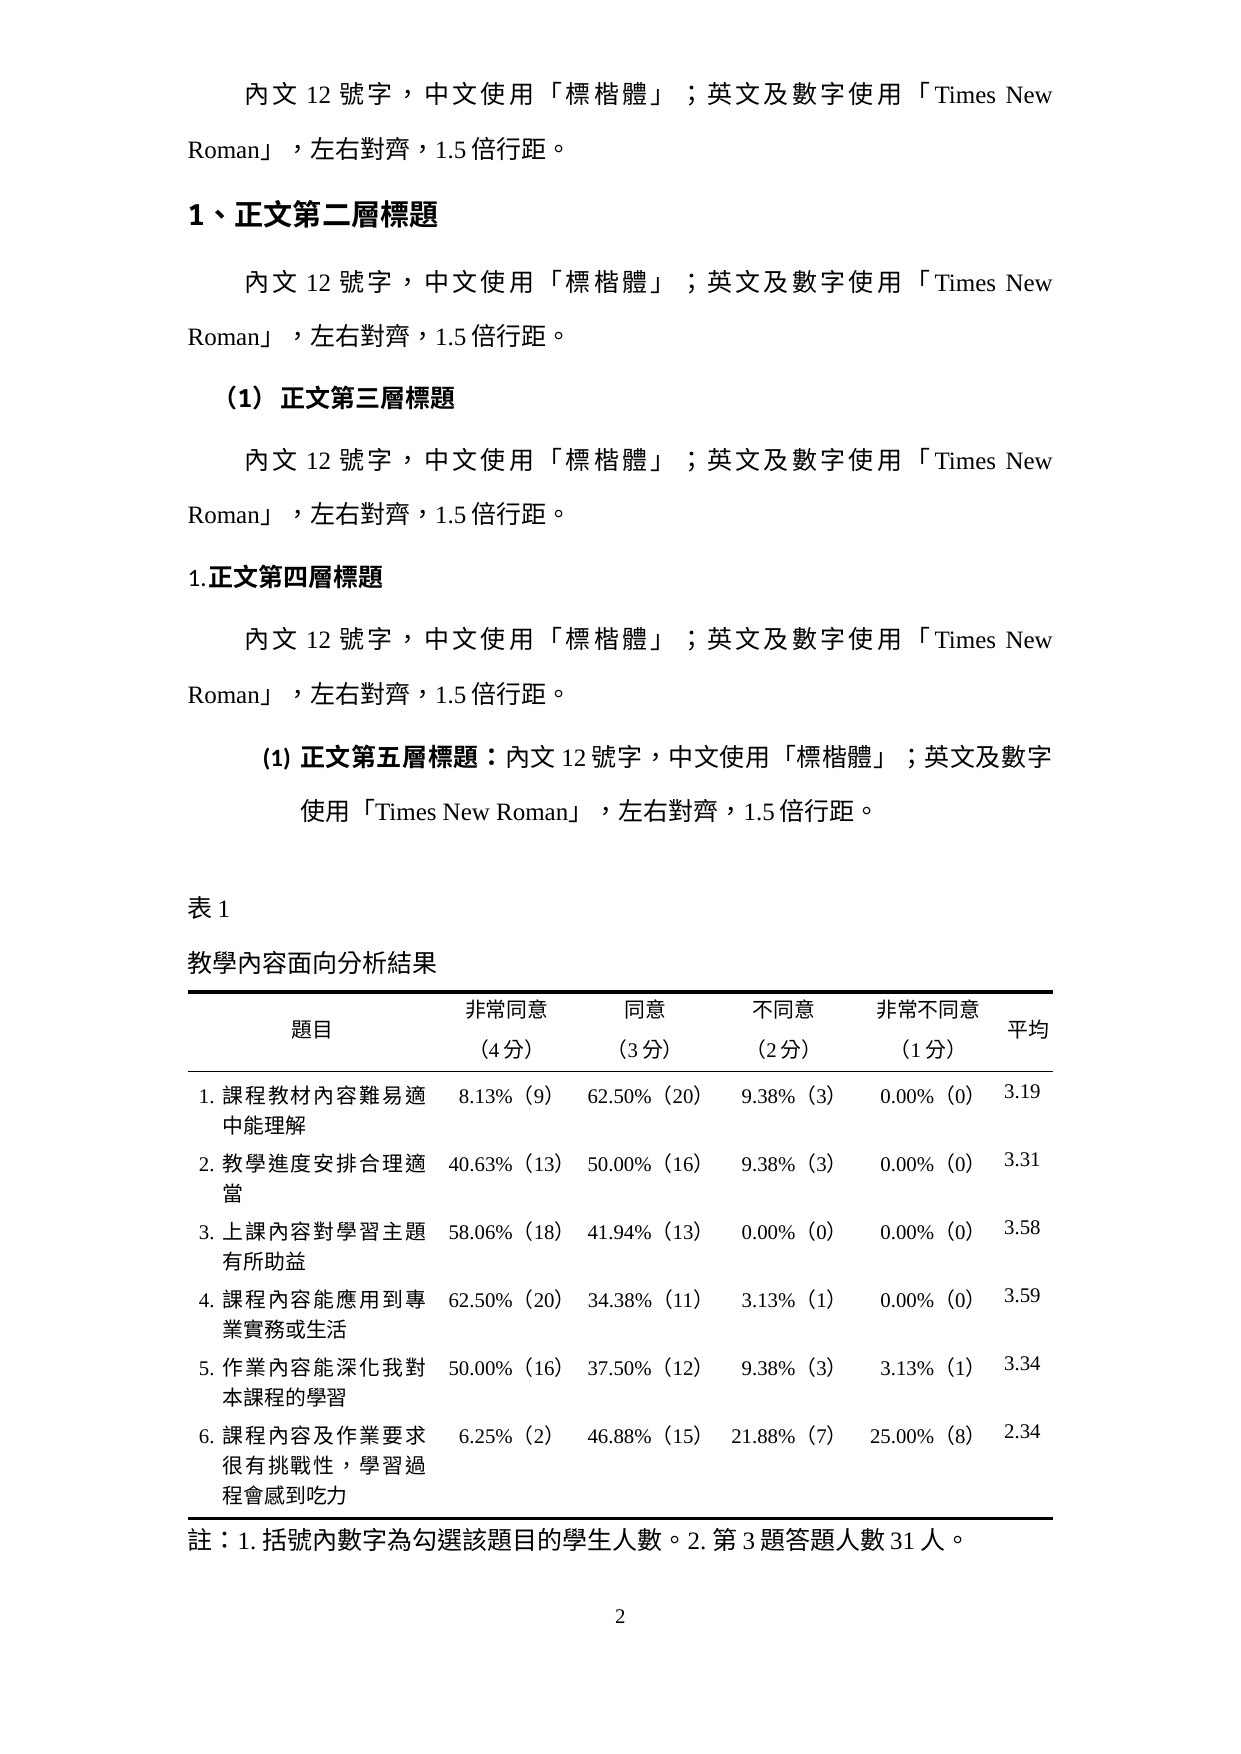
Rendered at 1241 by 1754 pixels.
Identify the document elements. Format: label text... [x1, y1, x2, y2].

table_header 不同意 （2分） [714, 994, 853, 1071]
table_cell 教學進度安排合理適當 [188, 1140, 437, 1208]
table_cell 2.34 [992, 1411, 1053, 1517]
table_cell 上課內容對學習主題有所助益 [188, 1208, 437, 1276]
table_cell 9.38%（3） [714, 1072, 853, 1140]
table_header 非常同意 （4分） [437, 994, 576, 1071]
table_cell 50.00%（16） [437, 1344, 576, 1411]
table_cell 50.00%（16） [576, 1140, 714, 1208]
table_cell 8.13%（9） [437, 1072, 576, 1140]
table_cell 課程內容及作業要求很有挑戰性，學習過程會感到吃力 [188, 1411, 437, 1517]
text 教學內容面向分析結果 [187, 943, 1053, 979]
text 內文12號字，中文使用「標楷體」；英文及數字使用「Times New Roman」，左右對齊，1.5倍行距。 [187, 262, 1053, 353]
table_cell 37.50%（12） [576, 1344, 714, 1411]
list 正文第四層標題 [187, 558, 1053, 594]
list 正文第三層標題 [212, 378, 1053, 415]
table_cell 3.13%（1） [714, 1276, 853, 1343]
table_cell 9.38%（3） [714, 1344, 853, 1411]
table_header 平均 [992, 994, 1053, 1071]
table_cell 62.50%（20） [437, 1276, 576, 1343]
table_cell 41.94%（13） [576, 1208, 714, 1276]
text 內文12號字，中文使用「標楷體」；英文及數字使用「Times New Roman」，左右對齊，1.5倍行距。 [187, 440, 1053, 531]
table_cell 3.19 [992, 1072, 1053, 1140]
list 正文第二層標題 [187, 191, 1053, 234]
table_cell 課程內容能應用到專業實務或生活 [188, 1276, 437, 1343]
table_cell 62.50%（20） [576, 1072, 714, 1140]
text 內文12號字，中文使用「標楷體」；英文及數字使用「Times New Roman」，左右對齊，1.5倍行距。 [187, 620, 1053, 710]
text 表1 [187, 889, 1053, 925]
table_header 題目 [188, 994, 437, 1071]
table_cell 3.13%（1） [853, 1344, 992, 1411]
table_cell 0.00%（0） [853, 1072, 992, 1140]
table_cell 課程教材內容難易適中能理解 [188, 1072, 437, 1140]
text 註：1. 括號內數字為勾選該題目的學生人數。2. 第3題答題人數31人。 [187, 1520, 1053, 1556]
table_cell 3.31 [992, 1140, 1053, 1208]
table_header 非常不同意 （1分） [853, 994, 992, 1071]
table_cell 0.00%（0） [853, 1140, 992, 1208]
table_cell 9.38%（3） [714, 1140, 853, 1208]
table_cell 58.06%（18） [437, 1208, 576, 1276]
table_cell 34.38%（11） [576, 1276, 714, 1343]
list 正文第五層標題：內文12號字，中文使用「標楷體」；英文及數字使用「Times New Roman」，左右對齊，1.5倍行距。 [262, 737, 1053, 828]
table_cell 3.58 [992, 1208, 1053, 1276]
text 內文12號字，中文使用「標楷體」；英文及數字使用「Times New Roman」，左右對齊，1.5倍行距。 [187, 75, 1053, 166]
table_cell 3.34 [992, 1344, 1053, 1411]
table_header 同意 （3分） [576, 994, 714, 1071]
table_cell 0.00%（0） [853, 1276, 992, 1343]
table_cell 40.63%（13） [437, 1140, 576, 1208]
table_cell 6.25%（2） [437, 1411, 576, 1517]
table_cell 0.00%（0） [714, 1208, 853, 1276]
table_cell 作業內容能深化我對本課程的學習 [188, 1344, 437, 1411]
table_cell 25.00%（8） [853, 1411, 992, 1517]
table_cell 46.88%（15） [576, 1411, 714, 1517]
table_cell 21.88%（7） [714, 1411, 853, 1517]
table_cell 3.59 [992, 1276, 1053, 1343]
table_cell 0.00%（0） [853, 1208, 992, 1276]
